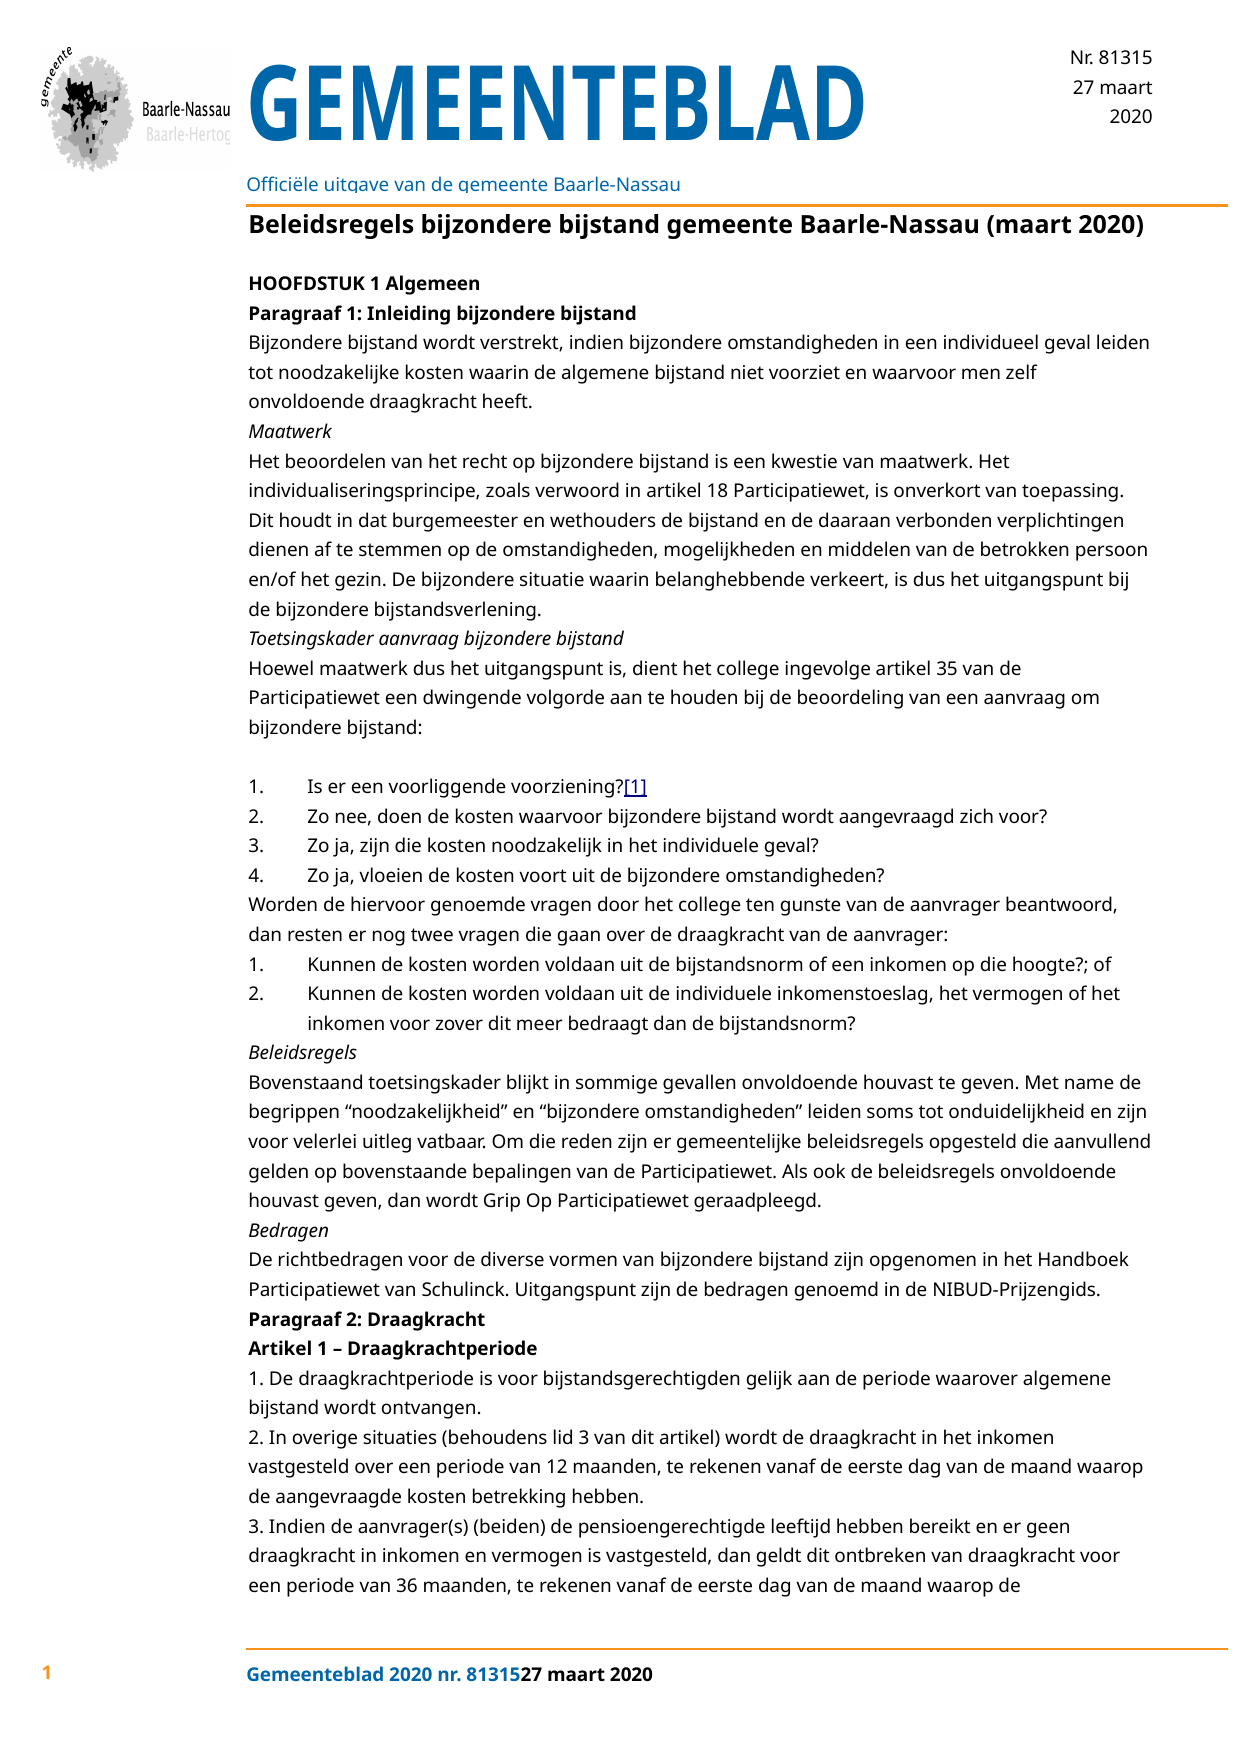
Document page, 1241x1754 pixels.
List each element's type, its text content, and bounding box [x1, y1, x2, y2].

text Beleidsregels [248, 1039, 1152, 1065]
text Toetsingskader aanvraag bijzondere bijstand [248, 625, 1152, 651]
list Is er een voorliggende voorziening?[1] [248, 773, 1152, 799]
text Hoewel maatwerk dus het uitgangspunt is, dient het college ingevolge artikel 35 van de Participatiewet een dwingende volgorde aan te houden bij de beoordeling van een aanvraag om bijzondere bijstand: [248, 655, 1152, 740]
list Zo nee, doen de kosten waarvoor bijzondere bijstand wordt aangevraagd zich voor? [248, 803, 1152, 828]
text HOOFDSTUK 1 Algemeen [248, 270, 1152, 296]
text Paragraaf 1: Inleiding bijzondere bijstand [248, 300, 1152, 326]
list Kunnen de kosten worden voldaan uit de bijstandsnorm of een inkomen op die hoogte?; of [248, 951, 1152, 976]
text Paragraaf 2: Draagkracht [248, 1306, 1152, 1331]
text Bedragen [248, 1217, 1152, 1243]
text 3. Indien de aanvrager(s) (beiden) de pensioengerechtigde leeftijd hebben bereikt en er geen draagkracht in inkomen en vermogen is vastgesteld, dan geldt dit ontbreken van draagkracht voor een periode van 36 maanden, te rekenen vanaf de eerste dag van de maand waarop de [248, 1513, 1152, 1598]
text Worden de hiervoor genoemde vragen door het college ten gunste van de aanvrager beantwoord, dan resten er nog twee vragen die gaan over de draagkracht van de aanvrager: [248, 892, 1152, 947]
text Bijzondere bijstand wordt verstrekt, indien bijzondere omstandigheden in een individueel geval leiden tot noodzakelijke kosten waarin de algemene bijstand niet voorziet en waarvoor men zelf onvoldoende draagkracht heeft. [248, 329, 1152, 414]
text De richtbedragen voor de diverse vormen van bijzondere bijstand zijn opgenomen in het Handboek Participatiewet van Schulinck. Uitgangspunt zijn de bedragen genoemd in de NIBUD-Prijzengids. [248, 1247, 1152, 1302]
text Maatwerk [248, 418, 1152, 444]
text Bovenstaand toetsingskader blijkt in sommige gevallen onvoldoende houvast te geven. Met name de begrippen “noodzakelijkheid” en “bijzondere omstandigheden” leiden soms tot onduidelijkheid en zijn voor velerlei uitleg vatbaar. Om die reden zijn er gemeentelijke beleidsregels opgesteld die aanvullend gelden op bovenstaande bepalingen van de Participatiewet. Als ook de beleidsregels onvoldoende houvast geven, dan wordt Grip Op Participatiewet geraadpleegd. [248, 1069, 1152, 1213]
list Zo ja, zijn die kosten noodzakelijk in het individuele geval? [248, 832, 1152, 858]
text 1. De draagkrachtperiode is voor bijstandsgerechtigden gelijk aan de periode waarover algemene bijstand wordt ontvangen. [248, 1365, 1152, 1420]
text Beleidsregels bijzondere bijstand gemeente Baarle-Nassau (maart 2020) [248, 207, 1152, 241]
text 2. In overige situaties (behoudens lid 3 van dit artikel) wordt de draagkracht in het inkomen vastgesteld over een periode van 12 maanden, te rekenen vanaf de eerste dag van de maand waarop de aangevraagde kosten betrekking hebben. [248, 1424, 1152, 1509]
list Kunnen de kosten worden voldaan uit de individuele inkomenstoeslag, het vermogen of het inkomen voor zover dit meer bedraagt dan de bijstandsnorm? [248, 980, 1152, 1036]
list Zo ja, vloeien de kosten voort uit de bijzondere omstandigheden? [248, 862, 1152, 888]
text Artikel 1 – Draagkrachtperiode [248, 1335, 1152, 1361]
text Het beoordelen van het recht op bijzondere bijstand is een kwestie van maatwerk. Het individualiseringsprincipe, zoals verwoord in artikel 18 Participatiewet, is onverkort van toepassing. Dit houdt in dat burgemeester en wethouders de bijstand en de daaraan verbonden verplichtingen dienen af te stemmen op de omstandigheden, mogelijkheden en middelen van de betrokken persoon en/of het gezin. De bijzondere situatie waarin belanghebbende verkeert, is dus het uitgangspunt bij de bijzondere bijstandsverlening. [248, 448, 1152, 621]
picture [41, 47, 231, 172]
